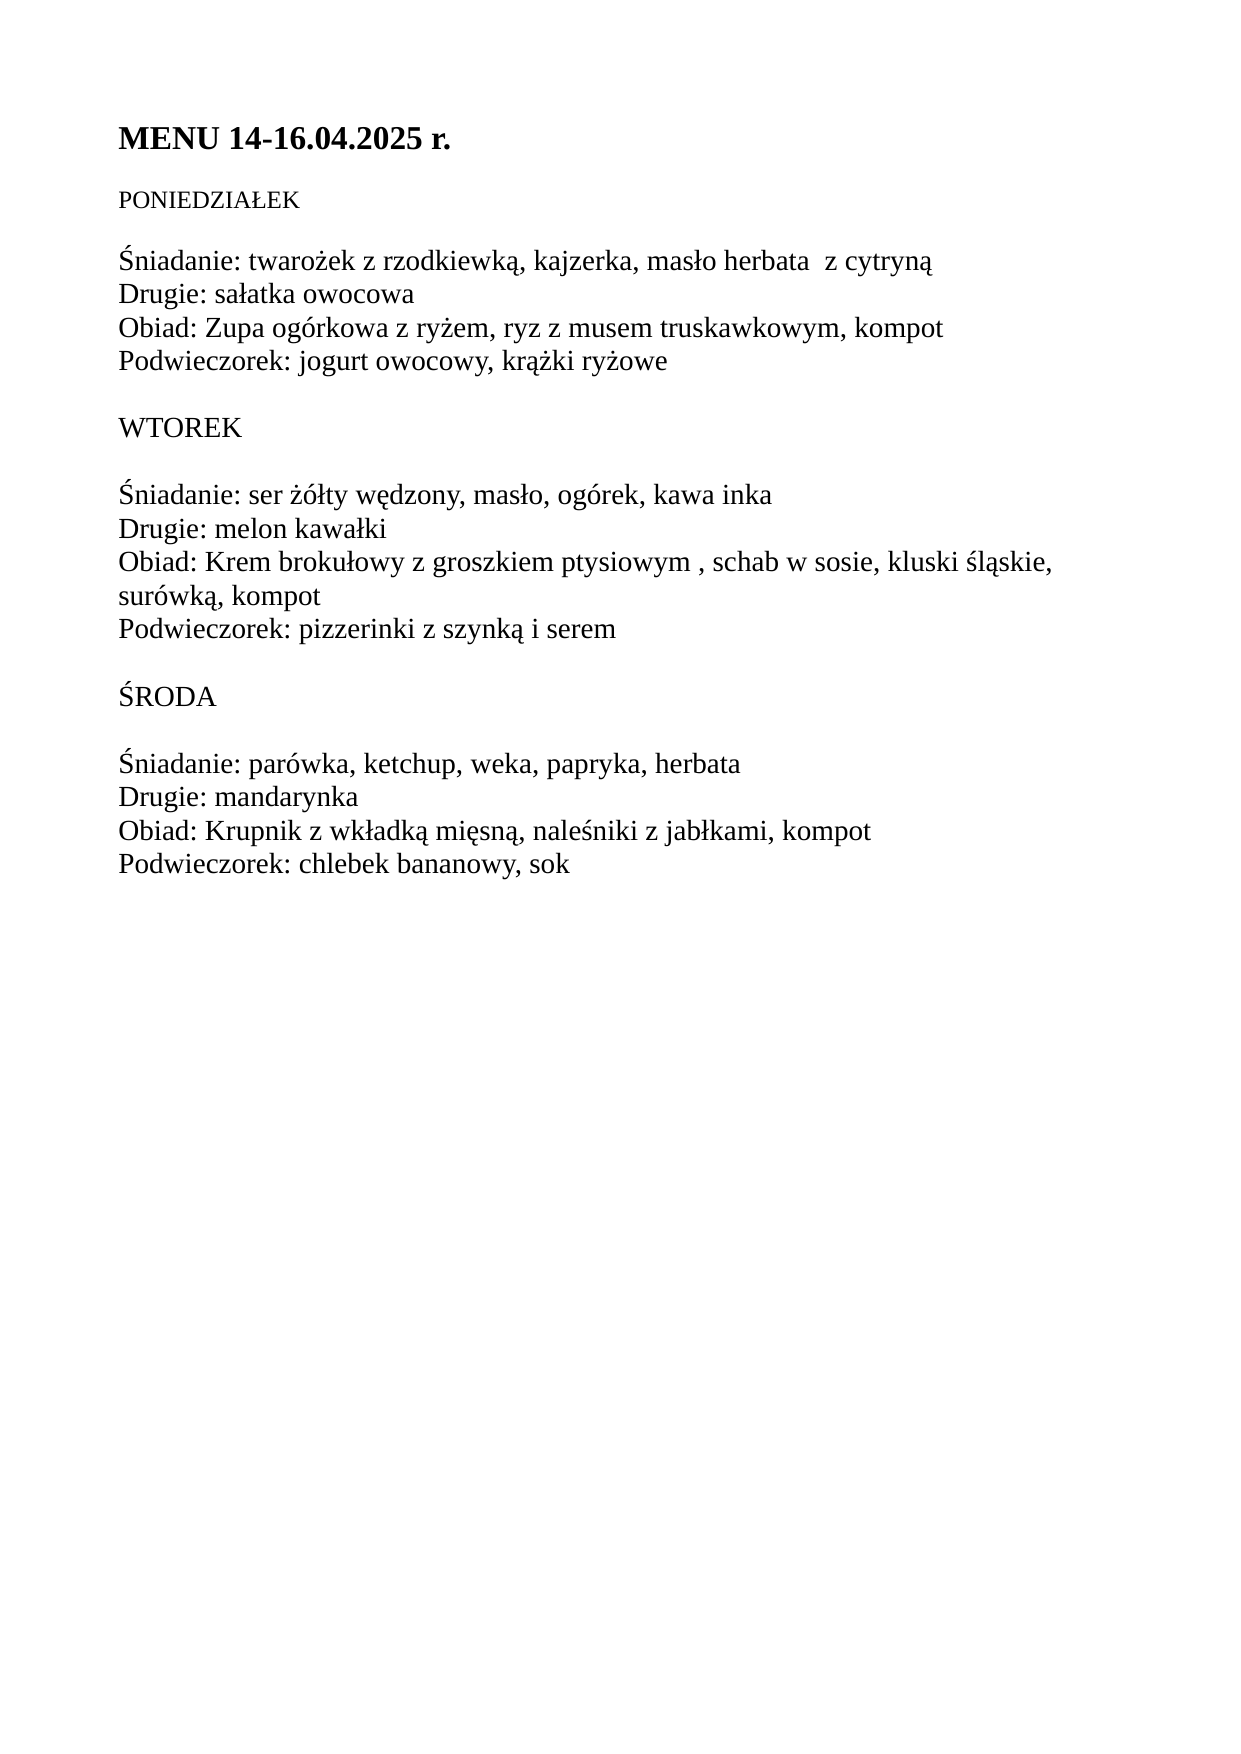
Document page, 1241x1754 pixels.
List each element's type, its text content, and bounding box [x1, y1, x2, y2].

text Obiad: Zupa ogórkowa z ryżem, ryz z musem truskawkowym, kompot [118, 310, 1122, 343]
text Podwieczorek: pizzerinki z szynką i serem [118, 612, 1122, 645]
text Śniadanie: ser żółty wędzony, masło, ogórek, kawa inka [118, 477, 1122, 511]
text Śniadanie: twarożek z rzodkiewką, kajzerka, masło herbata z cytryną [118, 243, 1122, 276]
text Podwieczorek: chlebek bananowy, sok [118, 846, 1122, 880]
text Podwieczorek: jogurt owocowy, krążki ryżowe [118, 343, 1122, 377]
text Drugie: sałatka owocowa [118, 276, 1122, 310]
text ŚRODA [118, 679, 1122, 712]
text Śniadanie: parówka, ketchup, weka, papryka, herbata [118, 746, 1122, 779]
text WTOREK [118, 410, 1122, 444]
text Drugie: melon kawałki [118, 511, 1122, 544]
text Obiad: Krupnik z wkładką mięsną, naleśniki z jabłkami, kompot [118, 813, 1122, 846]
text MENU 14-16.04.2025 r. [118, 118, 1122, 156]
text Drugie: mandarynka [118, 779, 1122, 813]
text Obiad: Krem brokułowy z groszkiem ptysiowym , schab w sosie, kluski śląskie, surówką, kompot [118, 544, 1122, 612]
text PONIEDZIAŁEK [118, 185, 1122, 214]
